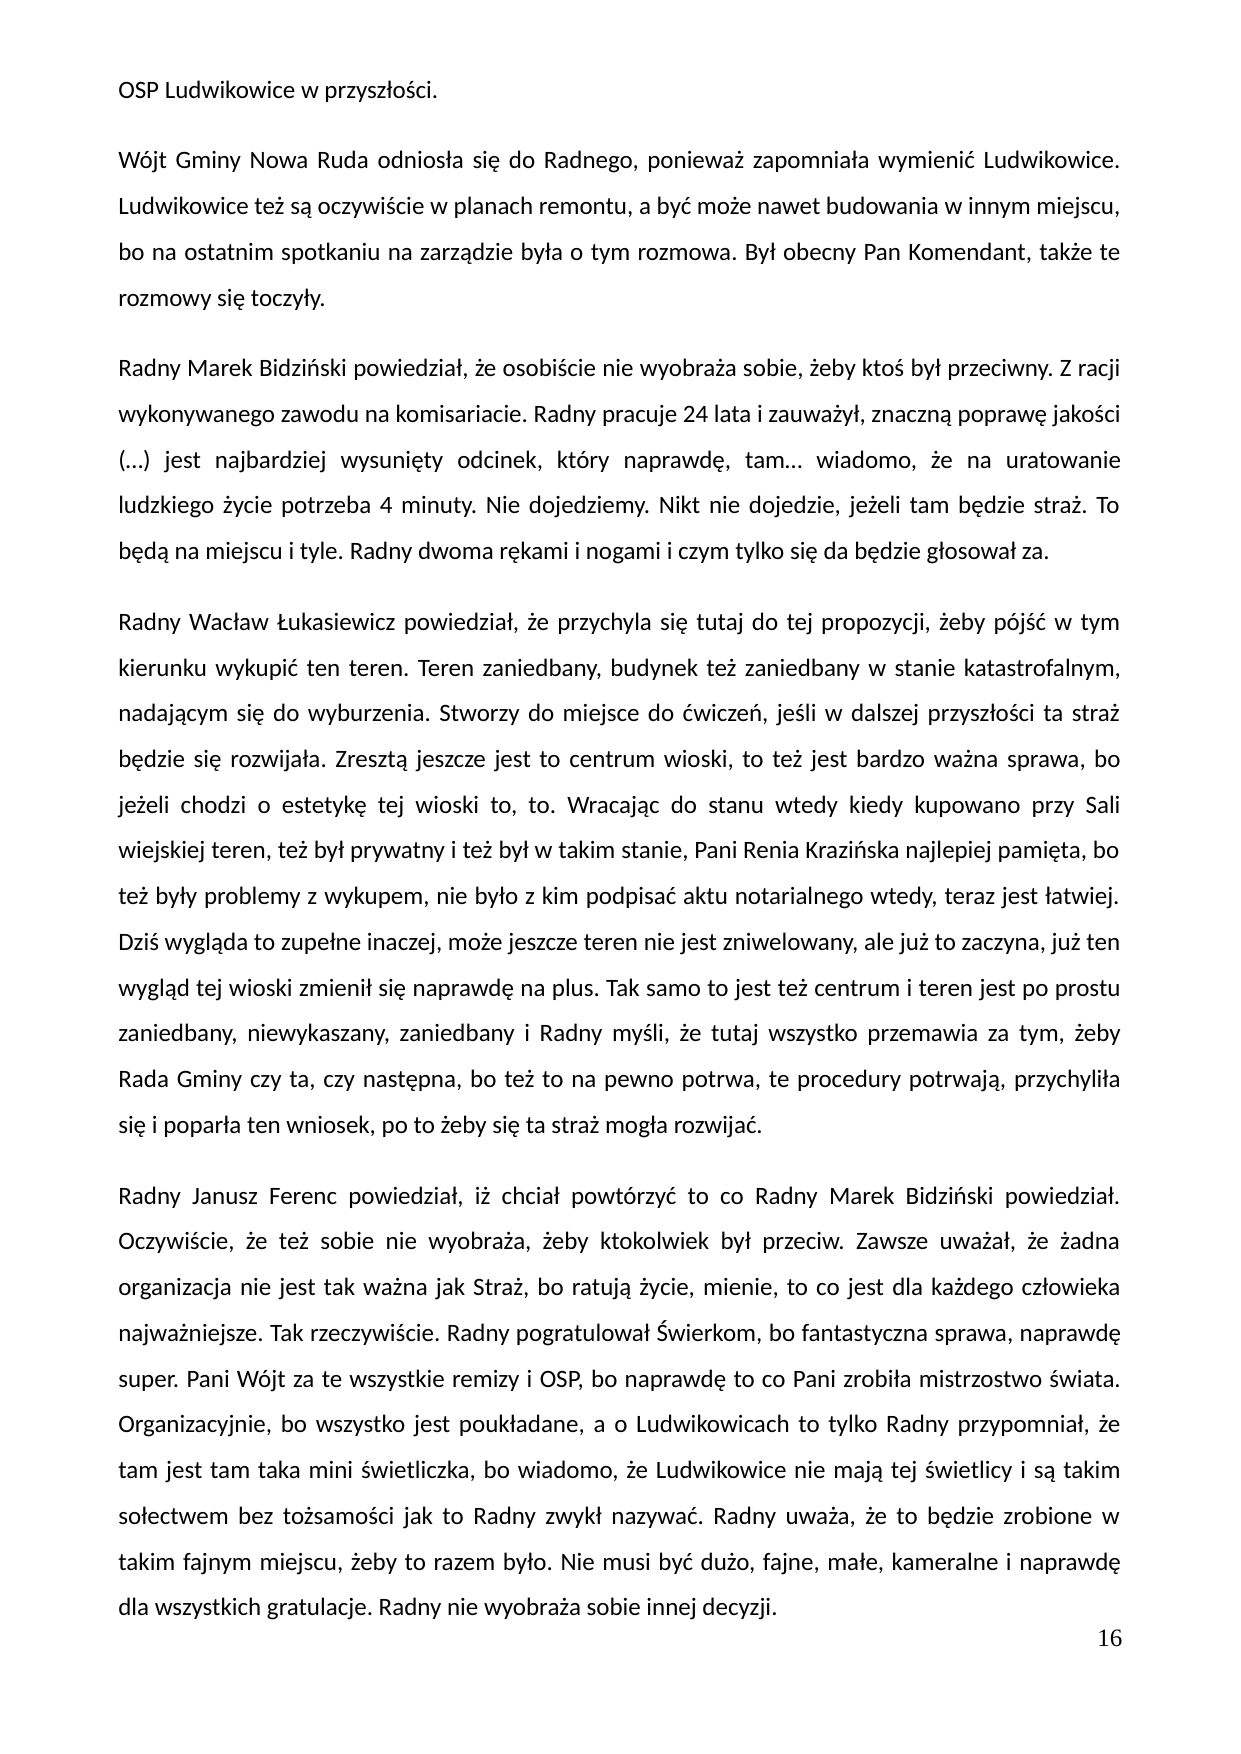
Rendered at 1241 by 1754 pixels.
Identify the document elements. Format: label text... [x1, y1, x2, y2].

text OSP Ludwikowice w przyszłości. [118, 74, 1122, 104]
text Radny Marek Bidziński powiedział, że osobiście nie wyobraża sobie, żeby ktoś był przeciwny. Z racji wykonywanego zawodu na komisariacie. Radny pracuje 24 lata i zauważył, znaczną poprawę jakości (…) jest najbardziej wysunięty odcinek, który naprawdę, tam… wiadomo, że na uratowanie ludzkiego życie potrzeba 4 minuty. Nie dojedziemy. Nikt nie dojedzie, jeżeli tam będzie straż. To będą na miejscu i tyle. Radny dwoma rękami i nogami i czym tylko się da będzie głosował za. [118, 352, 1122, 566]
text Wójt Gminy Nowa Ruda odniosła się do Radnego, ponieważ zapomniała wymienić Ludwikowice. Ludwikowice też są oczywiście w planach remontu, a być może nawet budowania w innym miejscu, bo na ostatnim spotkaniu na zarządzie była o tym rozmowa. Był obecny Pan Komendant, także te rozmowy się toczyły. [118, 144, 1122, 312]
text Radny Wacław Łukasiewicz powiedział, że przychyla się tutaj do tej propozycji, żeby pójść w tym kierunku wykupić ten teren. Teren zaniedbany, budynek też zaniedbany w stanie katastrofalnym, nadającym się do wyburzenia. Stworzy do miejsce do ćwiczeń, jeśli w dalszej przyszłości ta straż będzie się rozwijała. Zresztą jeszcze jest to centrum wioski, to też jest bardzo ważna sprawa, bo jeżeli chodzi o estetykę tej wioski to, to. Wracając do stanu wtedy kiedy kupowano przy Sali wiejskiej teren, też był prywatny i też był w takim stanie, Pani Renia Krazińska najlepiej pamięta, bo też były problemy z wykupem, nie było z kim podpisać aktu notarialnego wtedy, teraz jest łatwiej. Dziś wygląda to zupełne inaczej, może jeszcze teren nie jest zniwelowany, ale już to zaczyna, już ten wygląd tej wioski zmienił się naprawdę na plus. Tak samo to jest też centrum i teren jest po prostu zaniedbany, niewykaszany, zaniedbany i Radny myśli, że tutaj wszystko przemawia za tym, żeby Rada Gminy czy ta, czy następna, bo też to na pewno potrwa, te procedury potrwają, przychyliła się i poparła ten wniosek, po to żeby się ta straż mogła rozwijać. [118, 606, 1122, 1139]
text Radny Janusz Ferenc powiedział, iż chciał powtórzyć to co Radny Marek Bidziński powiedział. Oczywiście, że też sobie nie wyobraża, żeby ktokolwiek był przeciw. Zawsze uważał, że żadna organizacja nie jest tak ważna jak Straż, bo ratują życie, mienie, to co jest dla każdego człowieka najważniejsze. Tak rzeczywiście. Radny pogratulował Świerkom, bo fantastyczna sprawa, naprawdę super. Pani Wójt za te wszystkie remizy i OSP, bo naprawdę to co Pani zrobiła mistrzostwo świata. Organizacyjnie, bo wszystko jest poukładane, a o Ludwikowicach to tylko Radny przypomniał, że tam jest tam taka mini świetliczka, bo wiadomo, że Ludwikowice nie mają tej świetlicy i są takim sołectwem bez tożsamości jak to Radny zwykł nazywać. Radny uważa, że to będzie zrobione w takim fajnym miejscu, żeby to razem było. Nie musi być dużo, fajne, małe, kameralne i naprawdę dla wszystkich gratulacje. Radny nie wyobraża sobie innej decyzji. [118, 1180, 1122, 1622]
